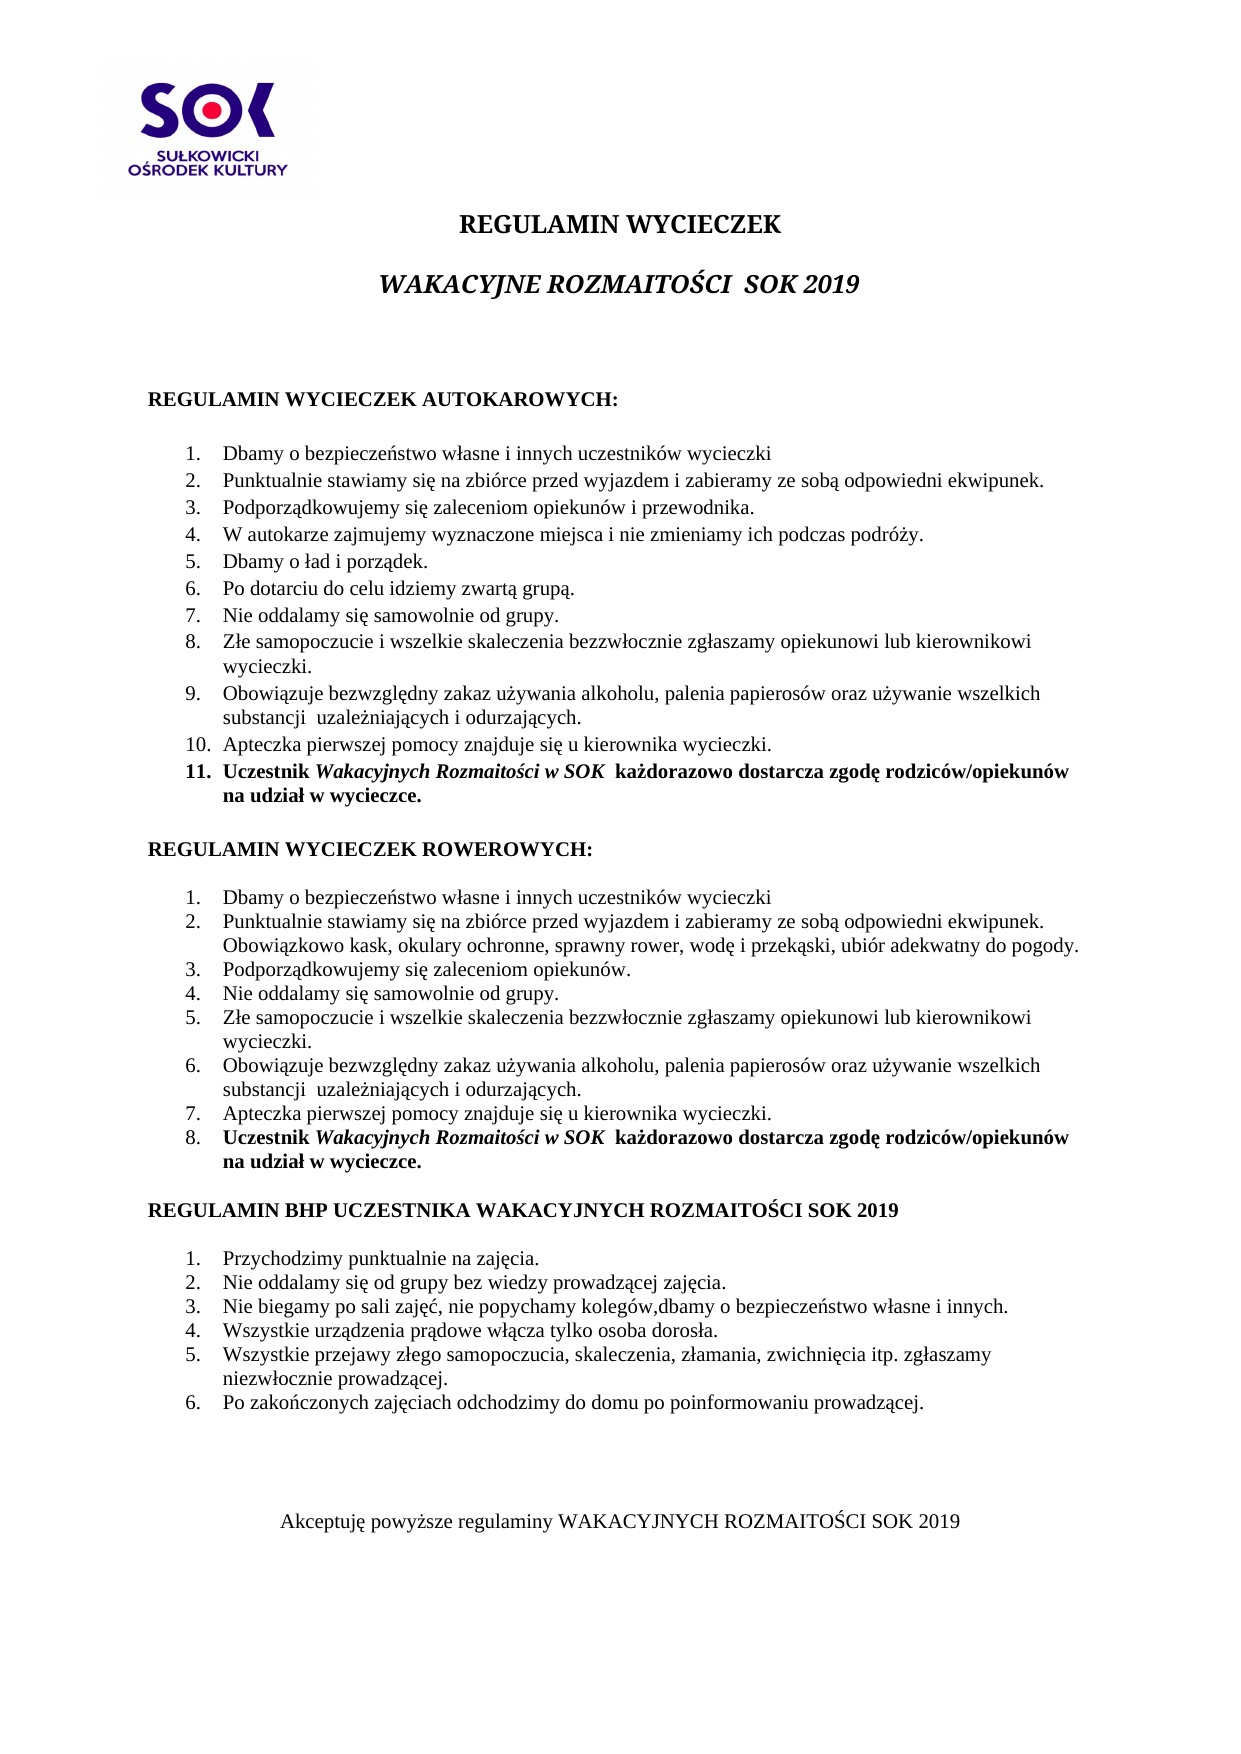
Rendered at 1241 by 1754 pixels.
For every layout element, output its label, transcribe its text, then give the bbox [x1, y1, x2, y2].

list Punktualnie stawiamy się na zbiórce przed wyjazdem i zabieramy ze sobą odpowiedni ekwipunek. [185, 468, 1092, 492]
list Dbamy o bezpieczeństwo własne i innych uczestników wycieczki [185, 441, 1092, 465]
list Uczestnik Wakacyjnych Rozmaitości w SOK każdorazowo dostarcza zgodę rodziców/opiekunów na udział w wycieczce. [185, 1125, 1092, 1173]
text WAKACYJNE ROZMAITOŚCI SOK 2019 [148, 267, 1092, 301]
list W autokarze zajmujemy wyznaczone miejsca i nie zmieniamy ich podczas podróży. [185, 522, 1092, 546]
list Złe samopoczucie i wszelkie skaleczenia bezzwłocznie zgłaszamy opiekunowi lub kierownikowi wycieczki. [185, 1005, 1092, 1053]
text REGULAMIN BHP UCZESTNIKA WAKACYJNYCH ROZMAITOŚCI SOK 2019 [148, 1197, 1092, 1222]
text REGULAMIN WYCIECZEK ROWEROWYCH: [148, 837, 1092, 861]
list Punktualnie stawiamy się na zbiórce przed wyjazdem i zabieramy ze sobą odpowiedni ekwipunek. Obowiązkowo kask, okulary ochronne, sprawny rower, wodę i przekąski, ubiór adekwatny do pogody. [185, 909, 1092, 957]
list Apteczka pierwszej pomocy znajduje się u kierownika wycieczki. [185, 1101, 1092, 1125]
list Apteczka pierwszej pomocy znajduje się u kierownika wycieczki. [185, 732, 1092, 756]
list Podporządkowujemy się zaleceniom opiekunów i przewodnika. [185, 494, 1092, 519]
list Dbamy o bezpieczeństwo własne i innych uczestników wycieczki [185, 885, 1092, 909]
text REGULAMIN WYCIECZEK AUTOKAROWYCH: [148, 387, 1092, 411]
list Nie biegamy po sali zajęć, nie popychamy kolegów,dbamy o bezpieczeństwo własne i innych. [185, 1294, 1092, 1318]
list Po dotarciu do celu idziemy zwartą grupą. [185, 576, 1092, 599]
list Przychodzimy punktualnie na zajęcia. [185, 1246, 1092, 1270]
list Uczestnik Wakacyjnych Rozmaitości w SOK każdorazowo dostarcza zgodę rodziców/opiekunów na udział w wycieczce. [185, 758, 1092, 807]
list Obowiązuje bezwzględny zakaz używania alkoholu, palenia papierosów oraz używanie wszelkich substancji uzależniających i odurzających. [185, 1053, 1092, 1101]
list Obowiązuje bezwzględny zakaz używania alkoholu, palenia papierosów oraz używanie wszelkich substancji uzależniających i odurzających. [185, 681, 1092, 729]
list Wszystkie urządzenia prądowe włącza tylko osoba dorosła. [185, 1318, 1092, 1342]
list Wszystkie przejawy złego samopoczucia, skaleczenia, złamania, zwichnięcia itp. zgłaszamy niezwłocznie prowadzącej. [185, 1342, 1092, 1390]
list Nie oddalamy się samowolnie od grupy. [185, 981, 1092, 1005]
text Akceptuję powyższe regulaminy WAKACYJNYCH ROZMAITOŚCI SOK 2019 [148, 1509, 1092, 1533]
list Podporządkowujemy się zaleceniom opiekunów. [185, 957, 1092, 981]
text REGULAMIN WYCIECZEK [148, 56, 1092, 241]
picture [98, 56, 318, 202]
list Po zakończonych zajęciach odchodzimy do domu po poinformowaniu prowadzącej. [185, 1390, 1092, 1414]
list Nie oddalamy się samowolnie od grupy. [185, 602, 1092, 627]
list Nie oddalamy się od grupy bez wiedzy prowadzącej zajęcia. [185, 1270, 1092, 1294]
list Dbamy o ład i porządek. [185, 548, 1092, 573]
list Złe samopoczucie i wszelkie skaleczenia bezzwłocznie zgłaszamy opiekunowi lub kierownikowi wycieczki. [185, 629, 1092, 678]
